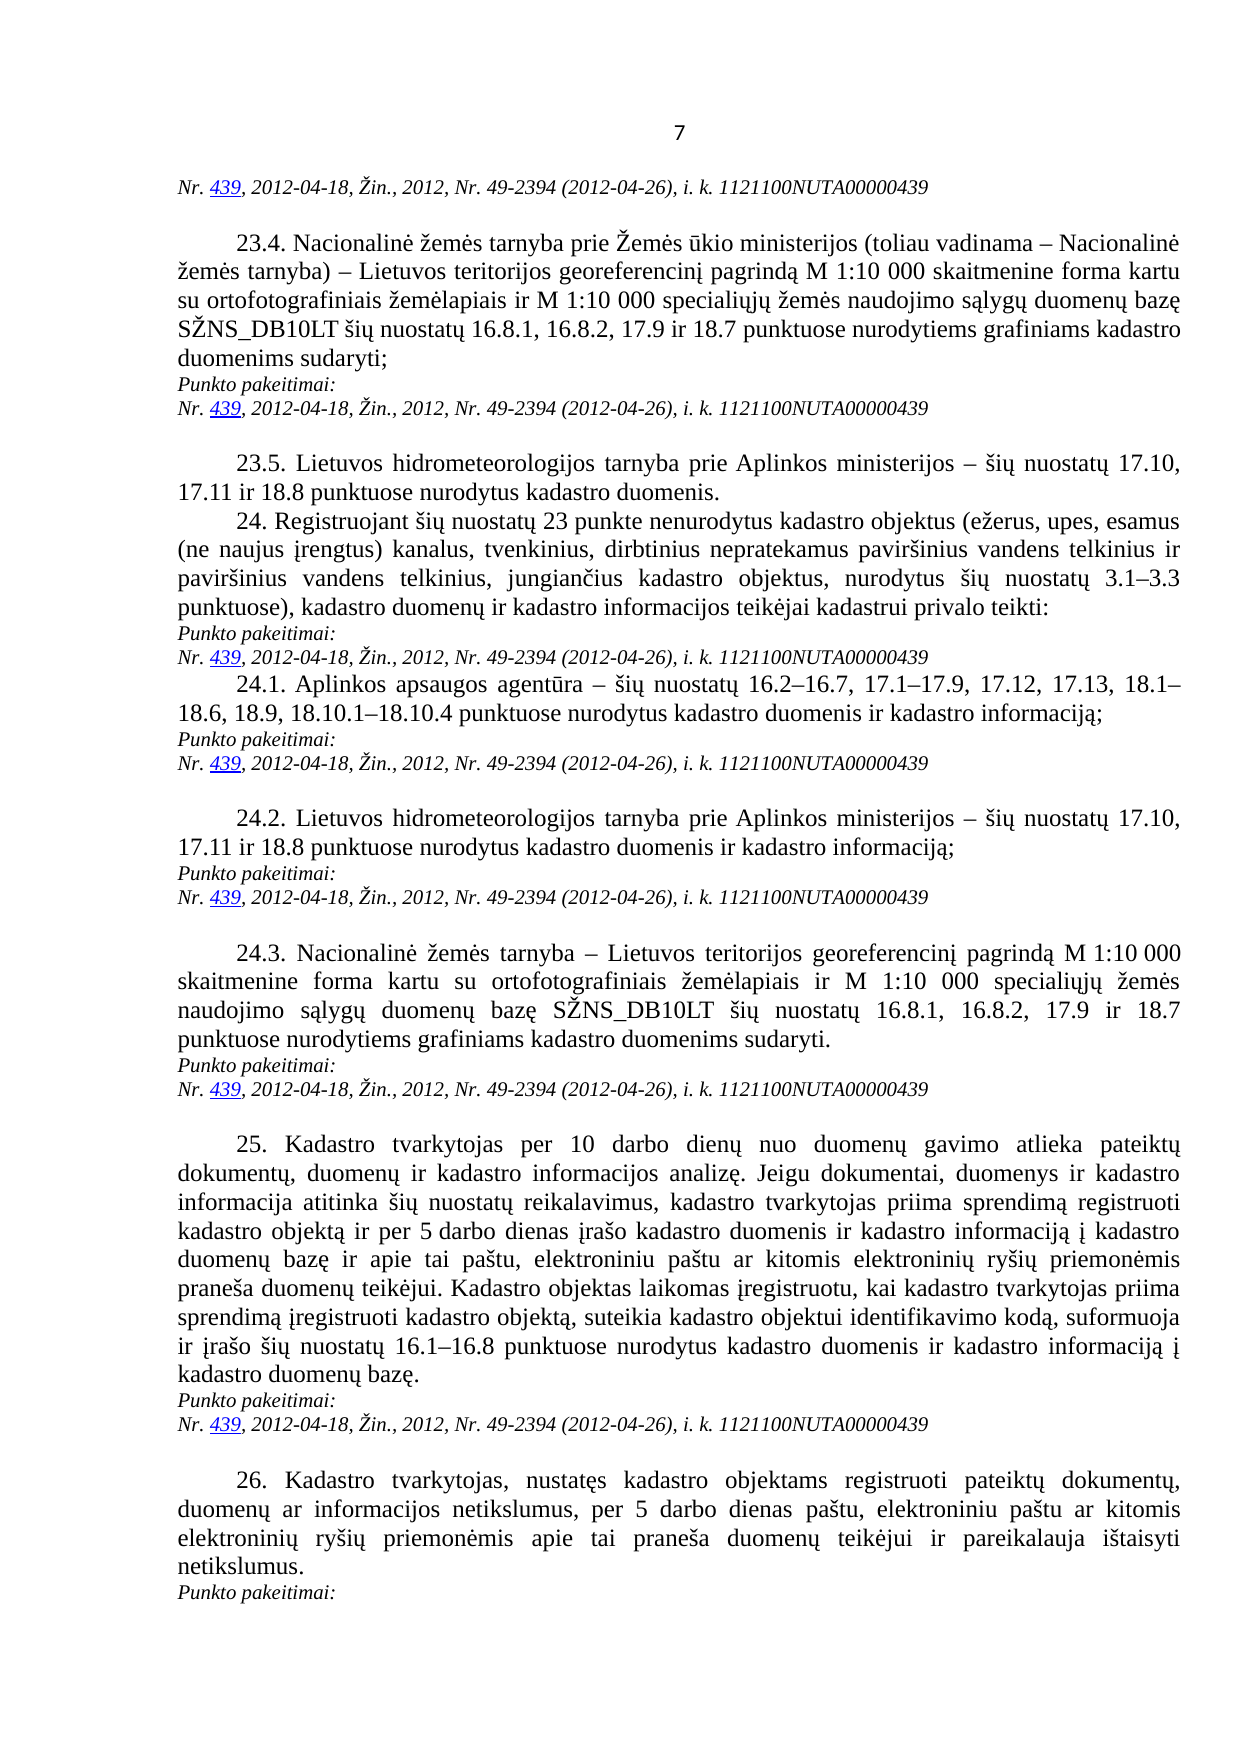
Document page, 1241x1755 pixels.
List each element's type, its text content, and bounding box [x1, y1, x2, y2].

text Punkto pakeitimai: [177, 371, 1181, 396]
text Nr. 439, 2012-04-18, Žin., 2012, Nr. 49-2394 (2012-04-26), i. k. 1121100NUTA00000439 [177, 396, 1181, 419]
text Punkto pakeitimai: [177, 1388, 1181, 1412]
text 24. Registruojant šių nuostatų 23 punkte nenurodytus kadastro objektus (ežerus, upes, esamus (ne naujus įrengtus) kanalus, tvenkinius, dirbtinius nepratekamus paviršinius vandens telkinius ir paviršinius vandens telkinius, jungiančius kadastro objektus, nurodytus šių nuostatų 3.1–3.3 punktuose), kadastro duomenų ir kadastro informacijos teikėjai kadastrui privalo teikti: [177, 506, 1181, 621]
text Punkto pakeitimai: [177, 1053, 1181, 1077]
text Nr. 439, 2012-04-18, Žin., 2012, Nr. 49-2394 (2012-04-26), i. k. 1121100NUTA00000439 [177, 1077, 1181, 1101]
text 23.5. Lietuvos hidrometeorologijos tarnyba prie Aplinkos ministerijos – šių nuostatų 17.10, 17.11 ir 18.8 punktuose nurodytus kadastro duomenis. [177, 448, 1181, 506]
text 24.2. Lietuvos hidrometeorologijos tarnyba prie Aplinkos ministerijos – šių nuostatų 17.10, 17.11 ir 18.8 punktuose nurodytus kadastro duomenis ir kadastro informaciją; [177, 803, 1181, 861]
text 24.3. Nacionalinė žemės tarnyba – Lietuvos teritorijos georeferencinį pagrindą M 1:10 000 skaitmenine forma kartu su ortofotografiniais žemėlapiais ir M 1:10 000 specialiųjų žemės naudojimo sąlygų duomenų bazę SŽNS_DB10LT šių nuostatų 16.8.1, 16.8.2, 17.9 ir 18.7 punktuose nurodytiems grafiniams kadastro duomenims sudaryti. [177, 938, 1181, 1053]
text 24.1. Aplinkos apsaugos agentūra – šių nuostatų 16.2–16.7, 17.1–17.9, 17.12, 17.13, 18.1–18.6, 18.9, 18.10.1–18.10.4 punktuose nurodytus kadastro duomenis ir kadastro informaciją; [177, 669, 1181, 726]
text 26. Kadastro tvarkytojas, nustatęs kadastro objektams registruoti pateiktų dokumentų, duomenų ar informacijos netikslumus, per 5 darbo dienas paštu, elektroniniu paštu ar kitomis elektroninių ryšių priemonėmis apie tai praneša duomenų teikėjui ir pareikalauja ištaisyti netikslumus. [177, 1465, 1181, 1580]
text 25. Kadastro tvarkytojas per 10 darbo dienų nuo duomenų gavimo atlieka pateiktų dokumentų, duomenų ir kadastro informacijos analizę. Jeigu dokumentai, duomenys ir kadastro informacija atitinka šių nuostatų reikalavimus, kadastro tvarkytojas priima sprendimą registruoti kadastro objektą ir per 5 darbo dienas įrašo kadastro duomenis ir kadastro informaciją į kadastro duomenų bazę ir apie tai paštu, elektroniniu paštu ar kitomis elektroninių ryšių priemonėmis praneša duomenų teikėjui. Kadastro objektas laikomas įregistruotu, kai kadastro tvarkytojas priima sprendimą įregistruoti kadastro objektą, suteikia kadastro objektui identifikavimo kodą, suformuoja ir įrašo šių nuostatų 16.1–16.8 punktuose nurodytus kadastro duomenis ir kadastro informaciją į kadastro duomenų bazę. [177, 1129, 1181, 1388]
text Punkto pakeitimai: [177, 621, 1181, 645]
text Punkto pakeitimai: [177, 861, 1181, 885]
text Nr. 439, 2012-04-18, Žin., 2012, Nr. 49-2394 (2012-04-26), i. k. 1121100NUTA00000439 [177, 751, 1181, 774]
text Nr. 439, 2012-04-18, Žin., 2012, Nr. 49-2394 (2012-04-26), i. k. 1121100NUTA00000439 [177, 1412, 1181, 1436]
text Punkto pakeitimai: [177, 726, 1181, 751]
text Nr. 439, 2012-04-18, Žin., 2012, Nr. 49-2394 (2012-04-26), i. k. 1121100NUTA00000439 [177, 645, 1181, 669]
text Punkto pakeitimai: [177, 1580, 1181, 1604]
text 23.4. Nacionalinė žemės tarnyba prie Žemės ūkio ministerijos (toliau vadinama – Nacionalinė žemės tarnyba) – Lietuvos teritorijos georeferencinį pagrindą M 1:10 000 skaitmenine forma kartu su ortofotografiniais žemėlapiais ir M 1:10 000 specialiųjų žemės naudojimo sąlygų duomenų bazę SŽNS_DB10LT šių nuostatų 16.8.1, 16.8.2, 17.9 ir 18.7 punktuose nurodytiems grafiniams kadastro duomenims sudaryti; [177, 228, 1181, 371]
text Nr. 439, 2012-04-18, Žin., 2012, Nr. 49-2394 (2012-04-26), i. k. 1121100NUTA00000439 [177, 885, 1181, 909]
text Nr. 439, 2012-04-18, Žin., 2012, Nr. 49-2394 (2012-04-26), i. k. 1121100NUTA00000439 [177, 175, 1181, 199]
